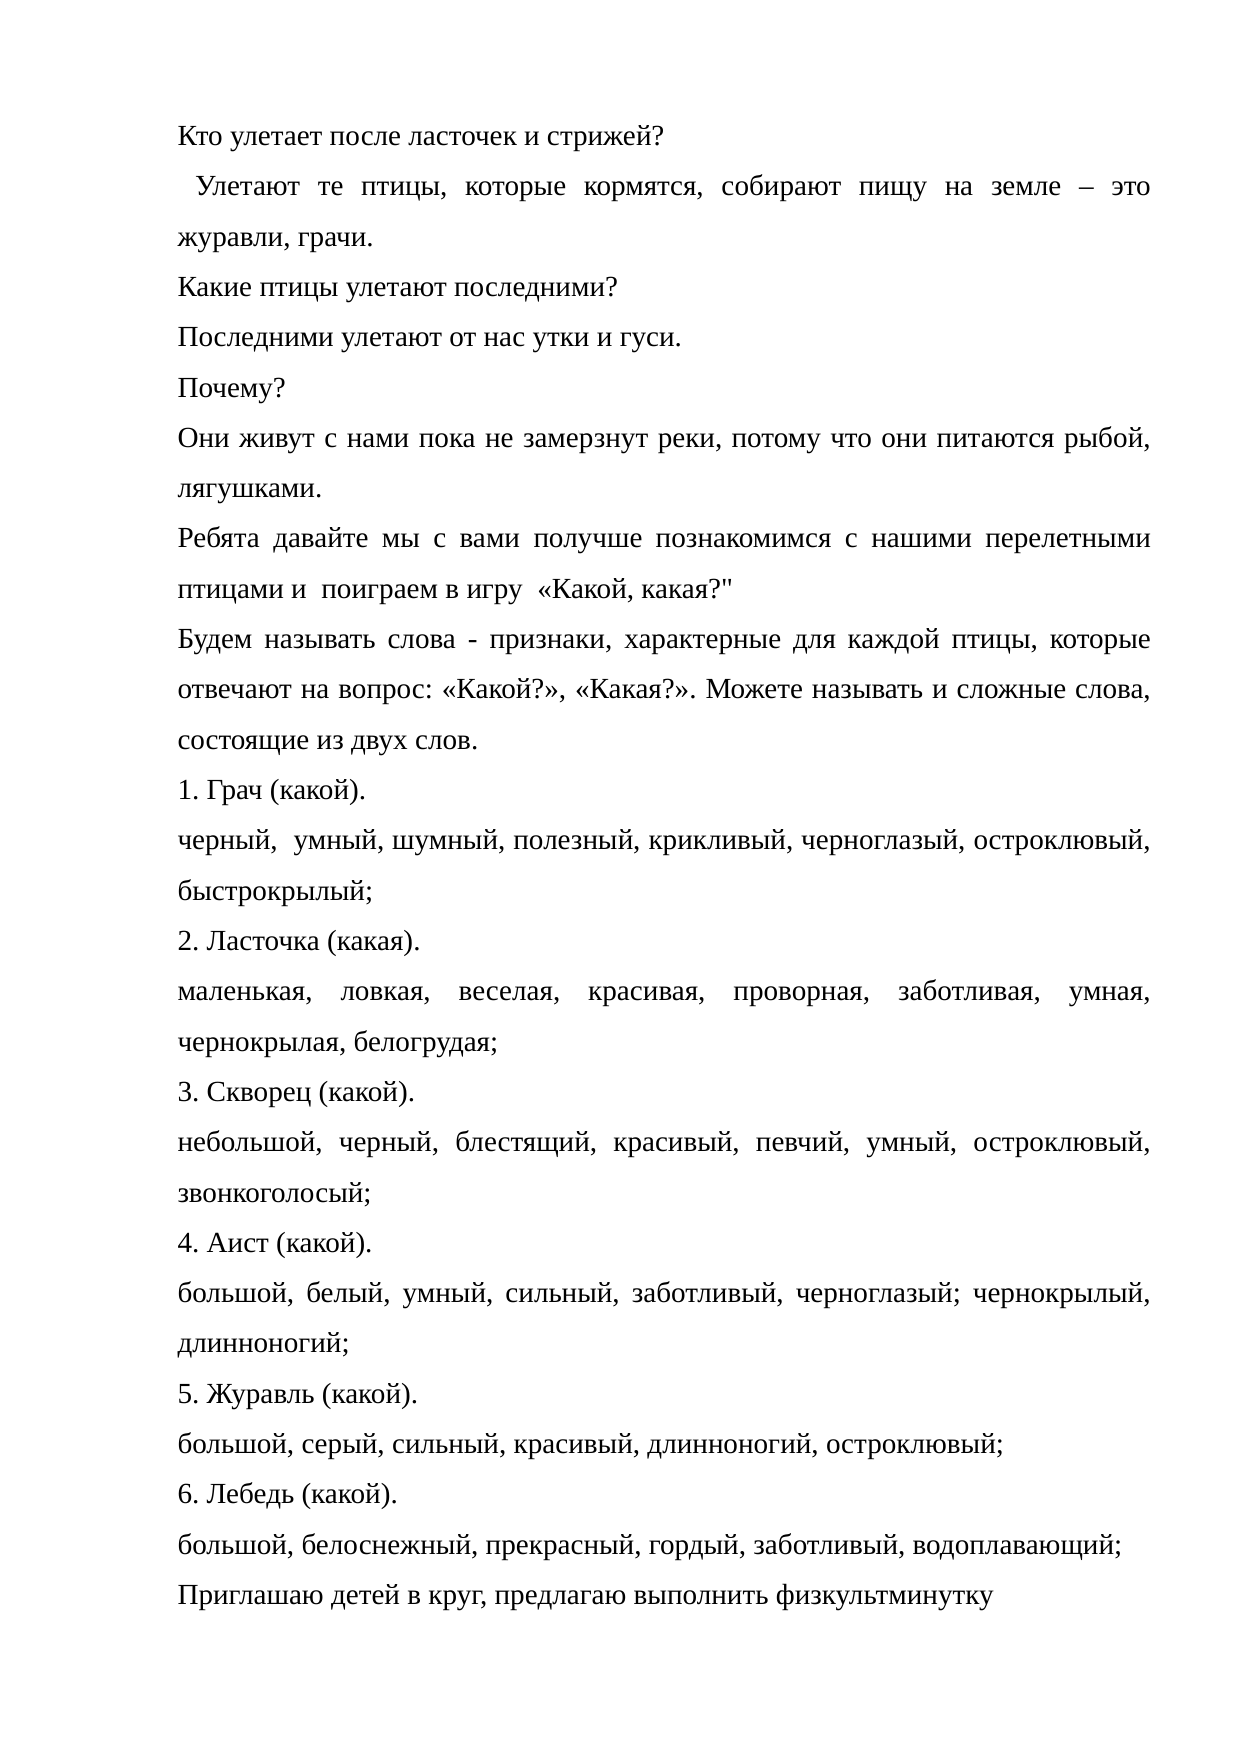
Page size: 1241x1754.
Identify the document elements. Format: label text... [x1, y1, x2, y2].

text 5. Журавль (какой). [177, 1376, 1152, 1409]
text Кто улетает после ласточек и стрижей? [177, 118, 1152, 152]
text 6. Лебедь (какой). [177, 1477, 1152, 1510]
text Они живут с нами пока не замерзнут реки, потому что они питаются рыбой, лягушками. [177, 420, 1152, 504]
text черный, умный, шумный, полезный, крикливый, черноглазый, остроклювый, быстрокрылый; [177, 822, 1152, 906]
text большой, серый, сильный, красивый, длинноногий, остроклювый; [177, 1426, 1152, 1460]
text Ребята давайте мы с вами получше познакомимся с нашими перелетными птицами и поиграем в игру «Какой, какая?" [177, 521, 1152, 604]
text 4. Аист (какой). [177, 1225, 1152, 1258]
text Какие птицы улетают последними? [177, 269, 1152, 303]
text Улетают те птицы, которые кормятся, собирают пищу на земле – это журавли, грачи. [177, 168, 1152, 252]
text Последними улетают от нас утки и гуси. [177, 319, 1152, 353]
text большой, белоснежный, прекрасный, гордый, заботливый, водоплавающий; [177, 1527, 1152, 1560]
text 1. Грач (какой). [177, 772, 1152, 806]
text большой, белый, умный, сильный, заботливый, черноглазый; чернокрылый, длинноногий; [177, 1275, 1152, 1359]
text Почему? [177, 370, 1152, 403]
text небольшой, черный, блестящий, красивый, певчий, умный, остроклювый, звонкоголосый; [177, 1124, 1152, 1208]
text 2. Ласточка (какая). [177, 923, 1152, 957]
text маленькая, ловкая, веселая, красивая, проворная, заботливая, умная, чернокрылая, белогрудая; [177, 973, 1152, 1057]
text Приглашаю детей в круг, предлагаю выполнить физкультминутку [177, 1577, 1152, 1611]
text Будем называть слова - признаки, характерные для каждой птицы, которые отвечают на вопрос: «Какой?», «Какая?». Можете называть и сложные слова, состоящие из двух слов. [177, 621, 1152, 755]
text 3. Скворец (какой). [177, 1074, 1152, 1108]
